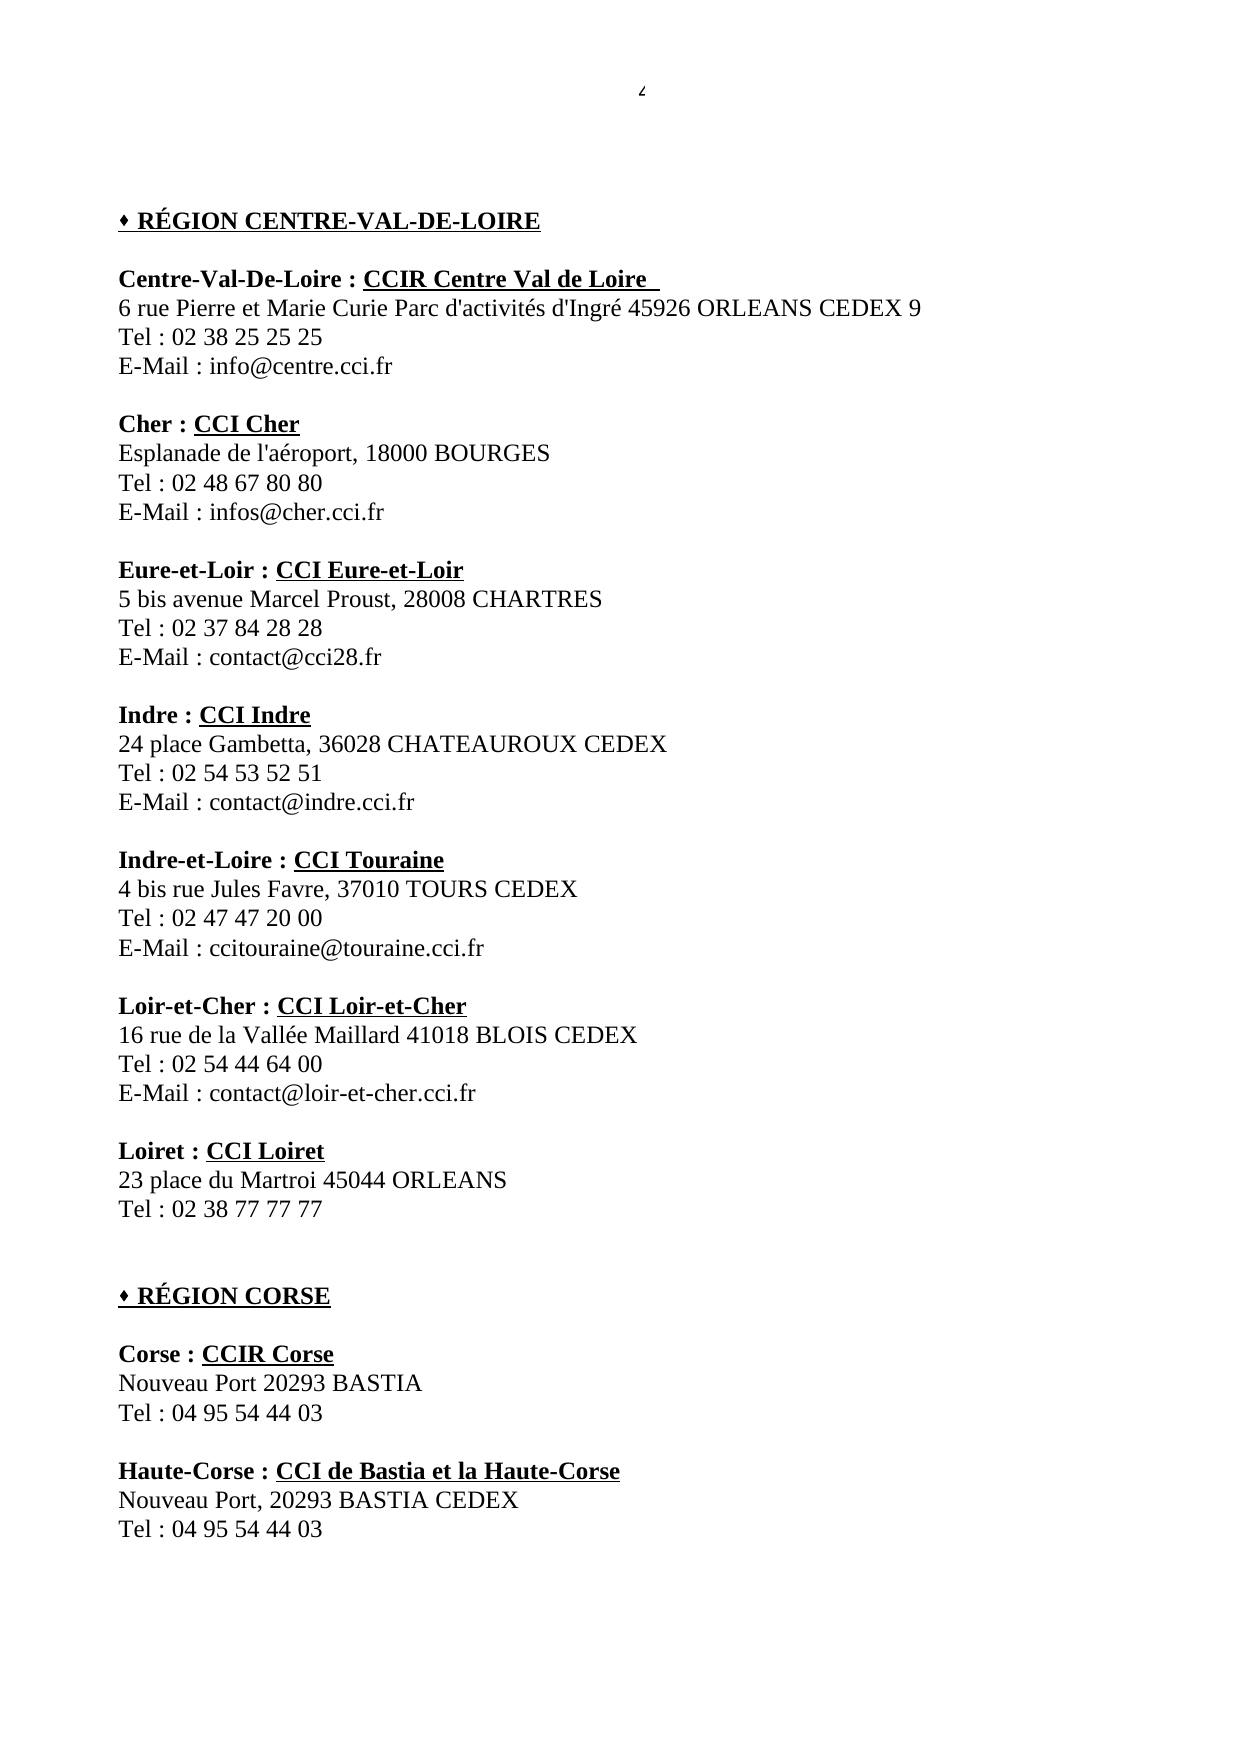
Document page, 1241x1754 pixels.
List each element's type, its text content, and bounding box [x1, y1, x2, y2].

text Eure-et-Loir : CCI Eure-et-Loir 5 bis avenue Marcel Proust, 28008 CHARTRES [118, 554, 1163, 613]
text Tel : 02 54 53 52 51 [118, 758, 1163, 787]
text Indre-et-Loire : CCI Touraine 4 bis rue Jules Favre, 37010 TOURS CEDEX [118, 845, 1163, 903]
text E-Mail : ccitouraine@touraine.cci.fr [118, 932, 1163, 961]
text Loiret : CCI Loiret 23 place du Martroi 45044 ORLEANS [118, 1136, 1163, 1194]
text Tel : 02 38 25 25 25 [118, 322, 1163, 351]
text E-Mail : contact@loir-et-cher.cci.fr [118, 1078, 1163, 1107]
text Haute-Corse : CCI de Bastia et la Haute-Corse Nouveau Port, 20293 BASTIA CEDEX [118, 1456, 1163, 1514]
text Centre-Val-De-Loire : CCIR Centre Val de Loire 6 rue Pierre et Marie Curie Parc d'activités d'Ingré 45926 ORLEANS CEDEX 9 [118, 264, 1163, 322]
text  RÉGION CENTRE-VAL-DE-LOIRE [118, 206, 1163, 235]
text Indre : CCI Indre 24 place Gambetta, 36028 CHATEAUROUX CEDEX [118, 700, 1163, 758]
text E-Mail : contact@indre.cci.fr [118, 787, 1163, 816]
text Tel : 02 48 67 80 80 [118, 467, 1163, 496]
text E-Mail : contact@cci28.fr [118, 642, 1163, 671]
text Tel : 02 54 44 64 00 [118, 1049, 1163, 1078]
text Tel : 02 37 84 28 28 [118, 613, 1163, 642]
text  RÉGION CORSE [118, 1281, 1163, 1310]
text Tel : 02 38 77 77 77 [118, 1194, 1163, 1252]
text Tel : 04 95 54 44 03 [118, 1514, 1163, 1543]
text Nouveau Port 20293 BASTIA [118, 1368, 1163, 1397]
text Cher : CCI Cher Esplanade de l'aéroport, 18000 BOURGES [118, 409, 1163, 467]
text Tel : 04 95 54 44 03 [118, 1397, 1163, 1426]
text Loir-et-Cher : CCI Loir-et-Cher 16 rue de la Vallée Maillard 41018 BLOIS CEDEX [118, 991, 1163, 1049]
text Corse : CCIR Corse [118, 1339, 1163, 1368]
text Tel : 02 47 47 20 00 [118, 903, 1163, 932]
text E-Mail : info@centre.cci.fr [118, 351, 1163, 380]
text E-Mail : infos@cher.cci.fr [118, 496, 1163, 526]
